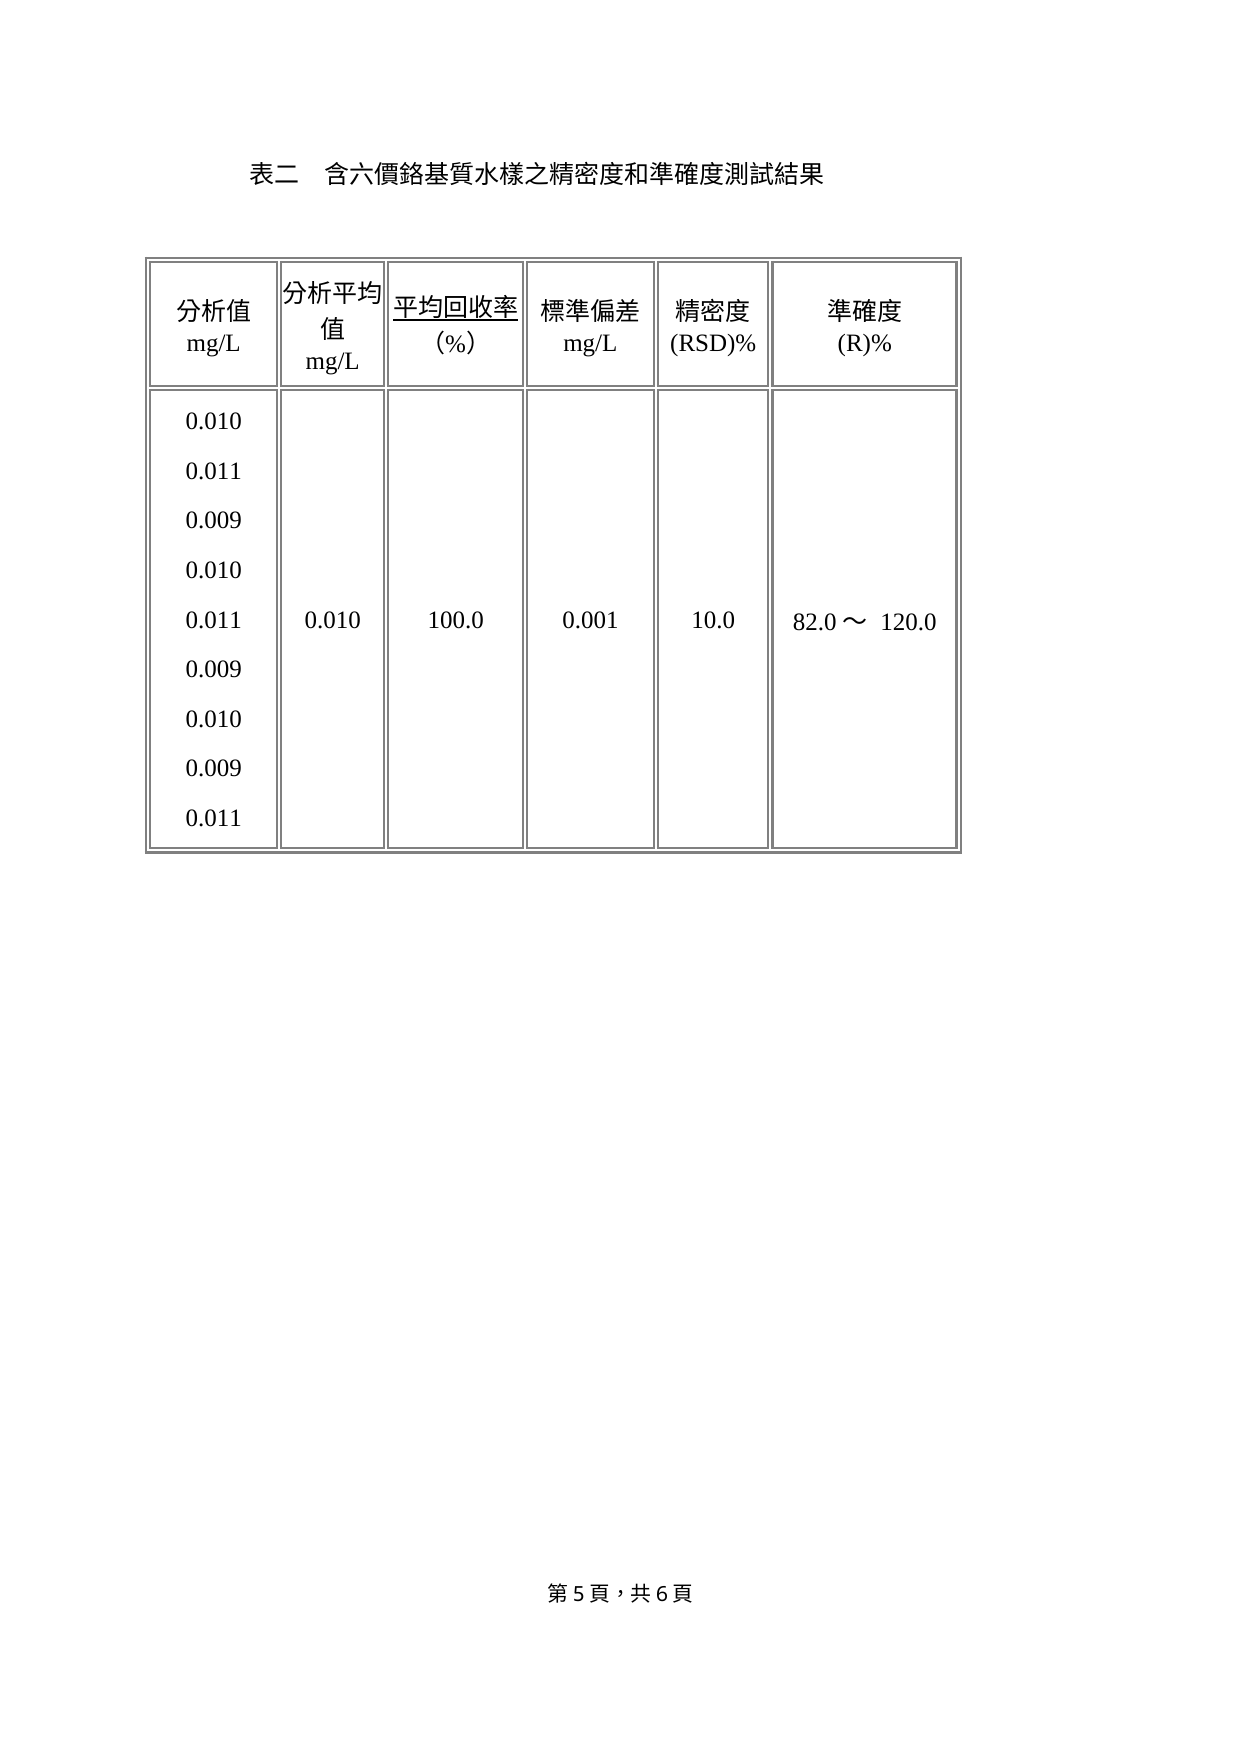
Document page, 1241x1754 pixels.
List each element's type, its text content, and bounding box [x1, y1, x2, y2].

table_cell 10.0 [659, 391, 767, 847]
table_header 表二 含六價鉻基質水樣之精密度和準確度測試結果 [148, 138, 956, 207]
table_cell 0.010 0.011 0.009 0.010 0.011 0.009 0.010 0.009 0.011 [151, 391, 276, 847]
table_header 精密度 (RSD)% [659, 263, 767, 385]
table_cell 0.001 [528, 391, 653, 847]
table_header 分析值 mg/L [151, 263, 276, 385]
table_cell 0.010 [282, 391, 383, 847]
table_cell 100.0 [389, 391, 522, 847]
table_header 平均回收率 （%） [389, 263, 522, 385]
table_header 分析平均值 mg/L [282, 263, 383, 385]
table_header 準確度 (R)% [774, 263, 955, 385]
table_header 標準偏差 mg/L [528, 263, 653, 385]
table_cell 82.0 ～ 120.0 [774, 391, 955, 847]
